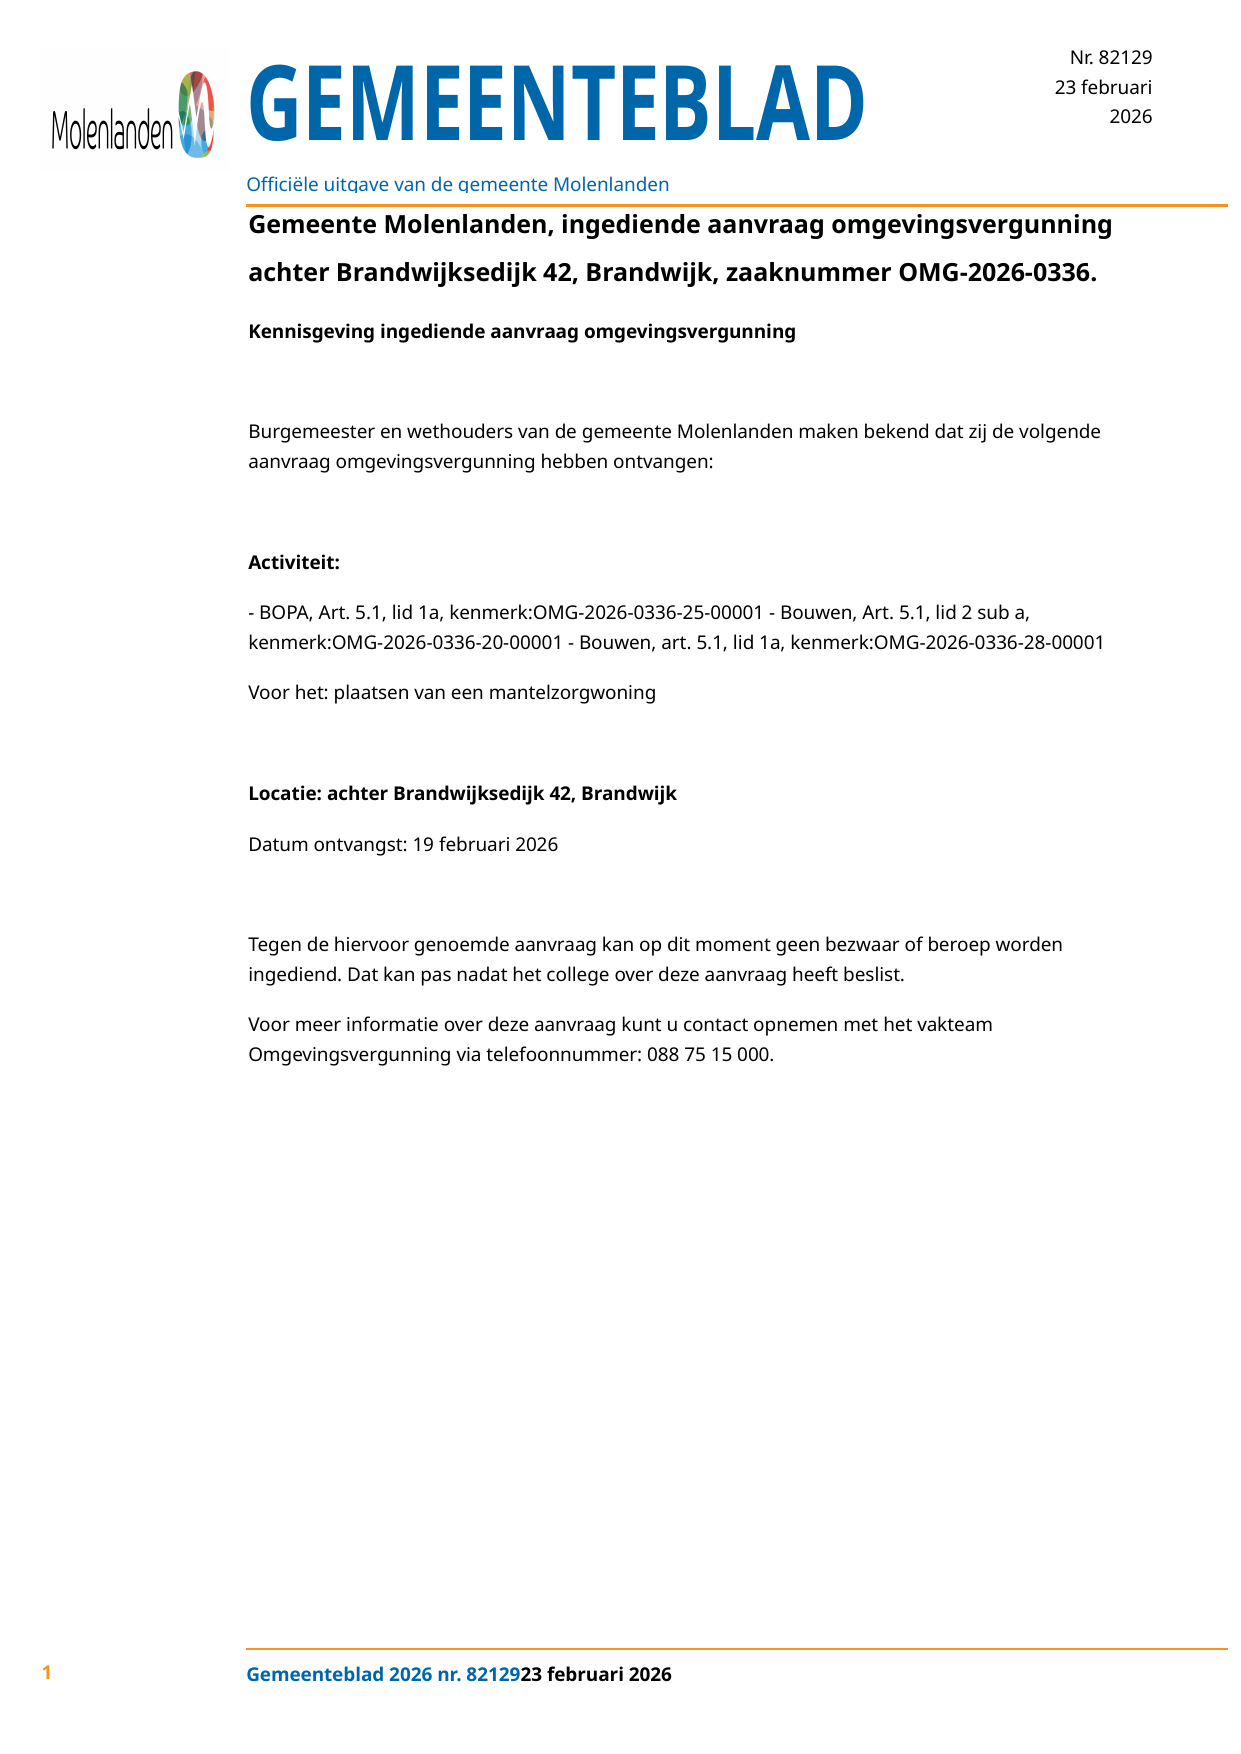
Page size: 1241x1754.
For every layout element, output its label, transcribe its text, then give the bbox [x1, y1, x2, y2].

text Gemeente Molenlanden, ingediende aanvraag omgevingsvergunning achter Brandwijksedijk 42, Brandwijk, zaaknummer OMG-2026-0336. [248, 207, 1152, 288]
text Locatie: achter Brandwijksedijk 42, Brandwijk [248, 780, 1152, 806]
text Kennisgeving ingediende aanvraag omgevingsvergunning [248, 318, 1152, 344]
text Activiteit: [248, 549, 1152, 575]
picture [41, 47, 231, 172]
text - BOPA, Art. 5.1, lid 1a, kenmerk:OMG-2026-0336-25-00001 - Bouwen, Art. 5.1, lid 2 sub a, kenmerk:OMG-2026-0336-20-00001 - Bouwen, art. 5.1, lid 1a, kenmerk:OMG-2026-0336-28-00001 [248, 599, 1152, 655]
text Burgemeester en wethouders van de gemeente Molenlanden maken bekend dat zij de volgende aanvraag omgevingsvergunning hebben ontvangen: [248, 419, 1152, 474]
text Voor het: plaatsen van een mantelzorgwoning [248, 679, 1152, 705]
text Tegen de hiervoor genoemde aanvraag kan op dit moment geen bezwaar of beroep worden ingediend. Dat kan pas nadat het college over deze aanvraag heeft beslist. [248, 932, 1152, 987]
text Datum ontvangst: 19 februari 2026 [248, 831, 1152, 857]
text Voor meer informatie over deze aanvraag kunt u contact opnemen met het vakteam Omgevingsvergunning via telefoonnummer: 088 75 15 000. [248, 1012, 1152, 1067]
